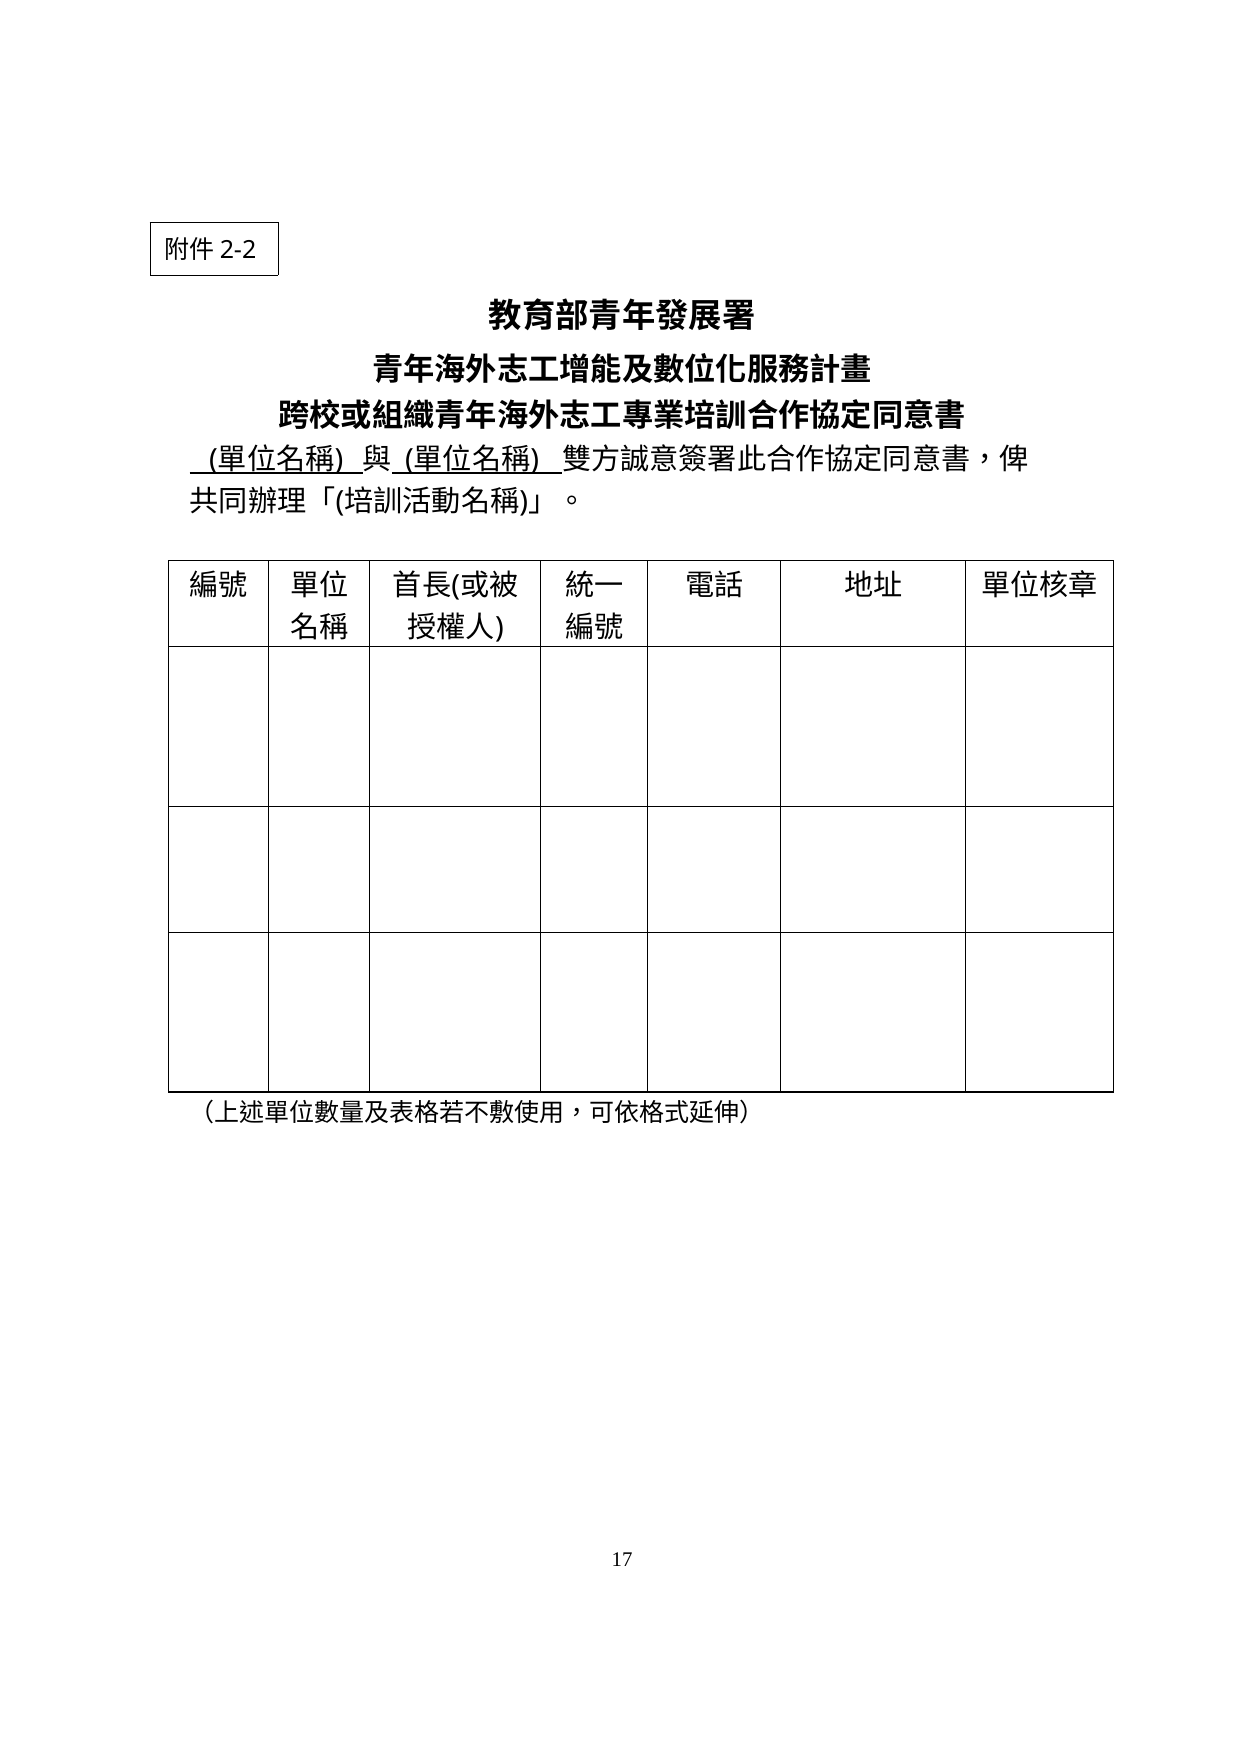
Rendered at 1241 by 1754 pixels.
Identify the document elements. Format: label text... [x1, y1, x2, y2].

table_cell [370, 807, 540, 932]
text 跨校或組織青年海外志工專業培訓合作協定同意書 [189, 390, 1054, 436]
text （上述單位數量及表格若不敷使用，可依格式延伸） [189, 1093, 1054, 1129]
table_cell [966, 933, 1113, 1091]
table_header 編號 [169, 561, 268, 646]
table_cell [370, 647, 540, 806]
table_header 統一 編號 [541, 561, 647, 646]
table_cell [648, 933, 780, 1091]
table_cell [541, 933, 647, 1091]
table_header 單位核章 [966, 561, 1113, 646]
table_cell [169, 647, 268, 806]
table_cell [781, 807, 965, 932]
table_header 電話 [648, 561, 780, 646]
table_header 單位 名稱 [269, 561, 369, 646]
table_cell [169, 807, 268, 932]
table_cell [966, 647, 1113, 806]
table_cell [269, 647, 369, 806]
table_cell [781, 933, 965, 1091]
table_cell [541, 647, 647, 806]
text 附件2-2 [164, 230, 262, 266]
table_cell [781, 647, 965, 806]
table_cell [541, 807, 647, 932]
text 教育部青年發展署 [189, 286, 1054, 338]
table_cell [966, 807, 1113, 932]
table_cell [648, 647, 780, 806]
text (單位名稱) 與 (單位名稱) 雙方誠意簽署此合作協定同意書，俾共同辦理「(培訓活動名稱)」。 [189, 436, 1054, 520]
table_cell [269, 933, 369, 1091]
text 青年海外志工增能及數位化服務計畫 [189, 338, 1054, 390]
table_cell [648, 807, 780, 932]
table_cell [370, 933, 540, 1091]
table_header 首長(或被授權人) [370, 561, 540, 646]
table_cell [269, 807, 369, 932]
table_cell [169, 933, 268, 1091]
table_header 地址 [781, 561, 965, 646]
